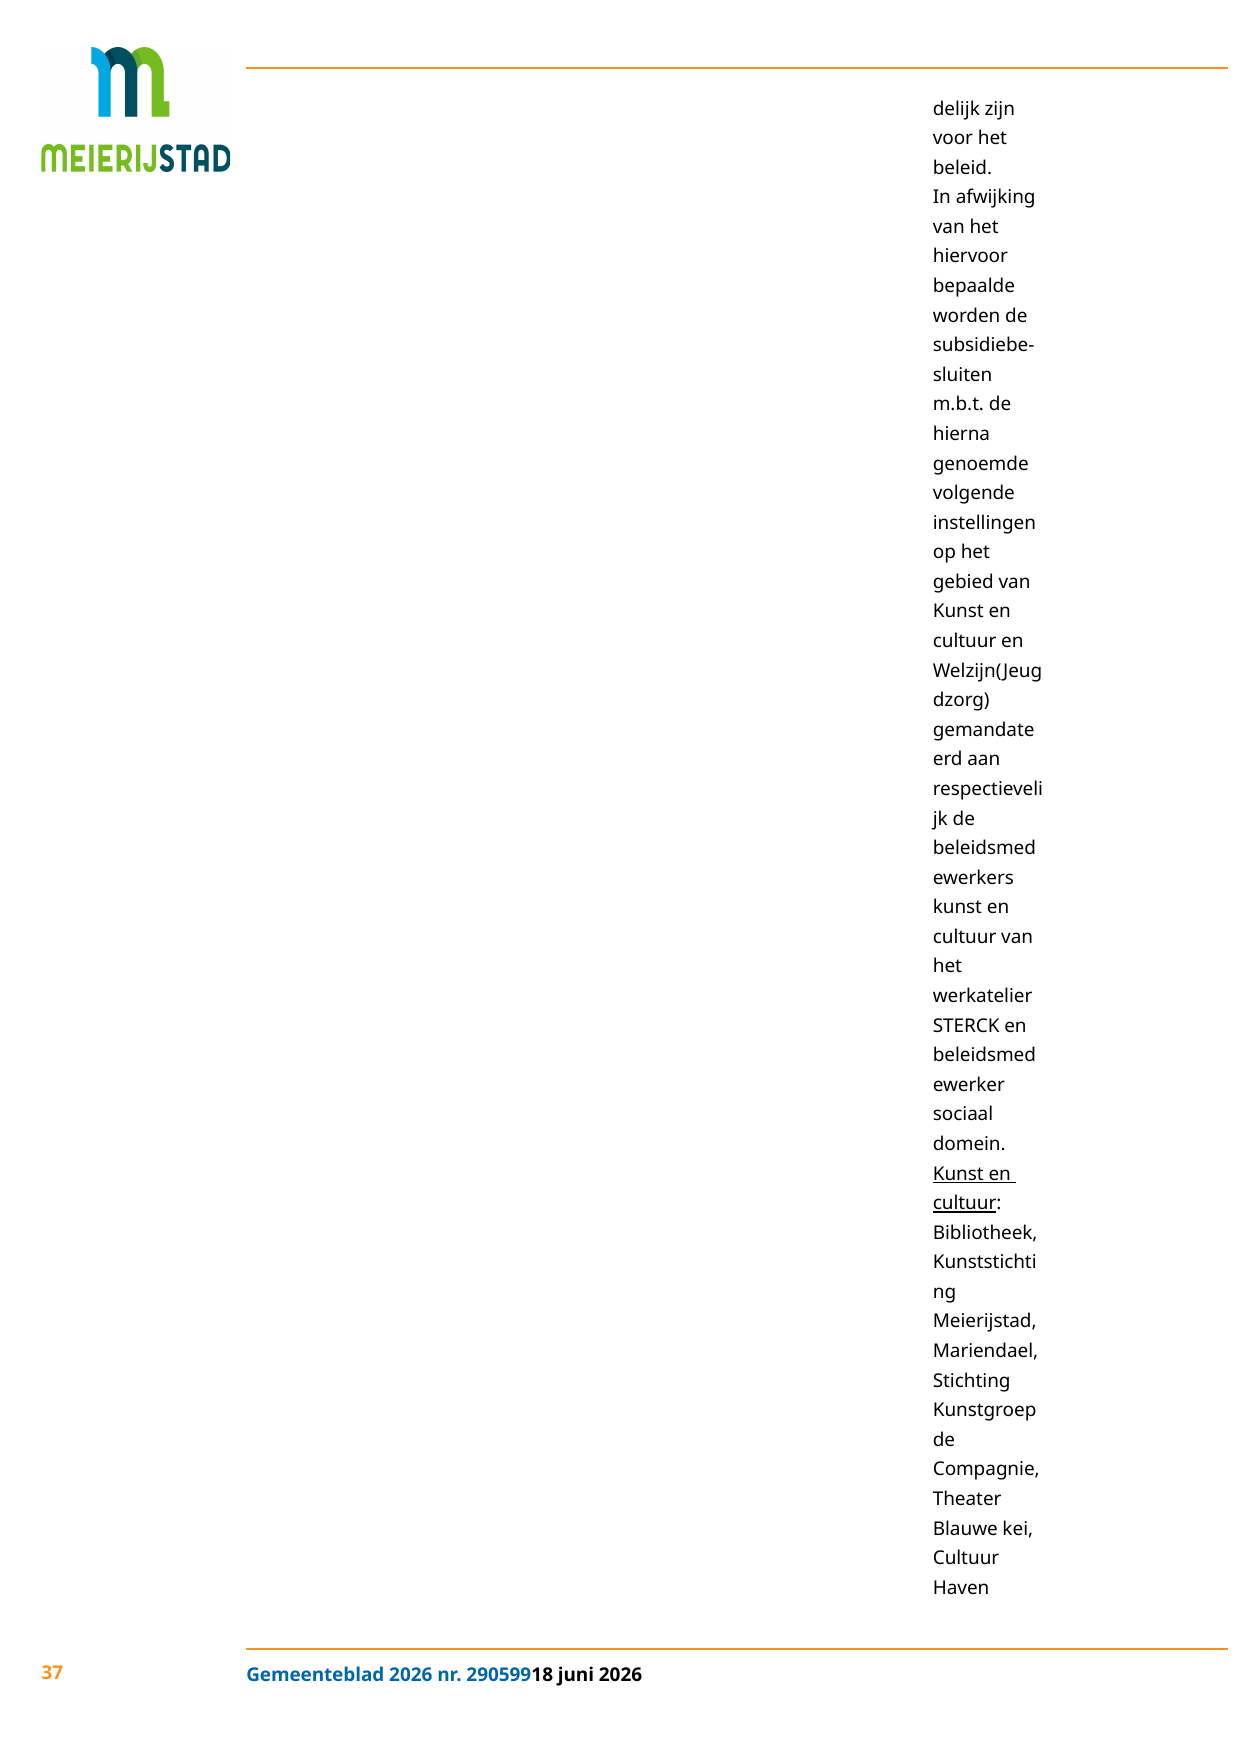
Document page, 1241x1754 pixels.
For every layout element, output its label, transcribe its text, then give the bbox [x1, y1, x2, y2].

table_cell [504, 95, 718, 1600]
table_cell [719, 95, 933, 1600]
table_cell [248, 95, 397, 1600]
table_cell delijk zijn voor het beleid. In afwijking van het hiervoor bepaalde worden de subsidiebe- sluiten m.b.t. de hierna genoemde volgende instellingen op het gebied van Kunst en cultuur en Welzijn(Jeugdzorg) gemandateerd aan respectievelijk de beleidsmedewerkers kunst en cultuur van het werkatelier STERCK en beleidsmedewerker sociaal domein. Kunst en cultuur: Bibliotheek, Kunststichting Meierijstad, Mariendael, Stichting Kunstgroep de Compagnie,Theater Blauwe kei, Cultuur Haven [933, 95, 1044, 1600]
picture [41, 47, 231, 172]
table_cell [397, 95, 504, 1600]
